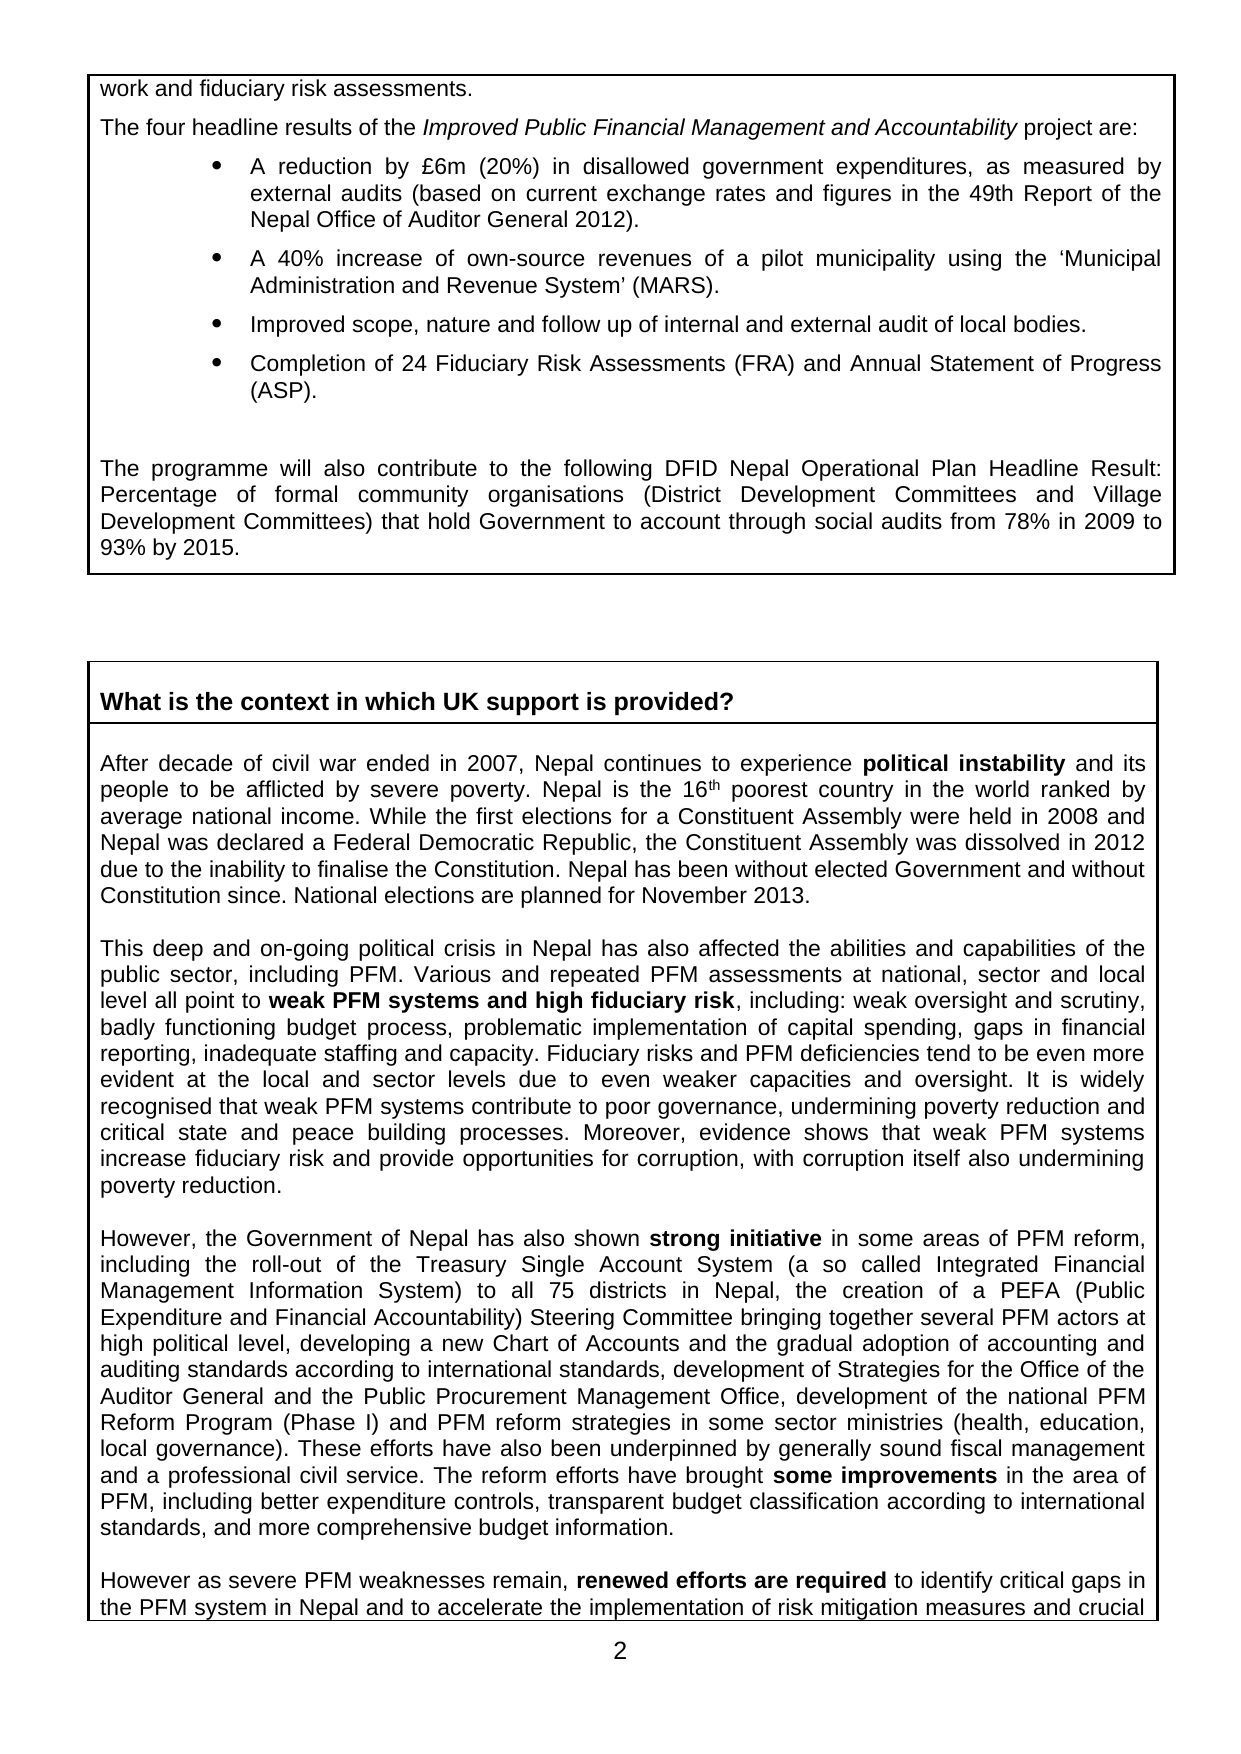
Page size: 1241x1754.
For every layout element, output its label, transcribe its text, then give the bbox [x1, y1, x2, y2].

table_cell work and fiduciary risk assessments. The four headline results of the Improved Public Financial Management and Accountability project are: A reduction by £6m (20%) in disallowed government expenditures, as measured by external audits (based on current exchange rates and figures in the 49th Report of the Nepal Office of Auditor General 2012). A 40% increase of own-source revenues of a pilot municipality using the ‘Municipal Administration and Revenue System’ (MARS). Improved scope, nature and follow up of internal and external audit of local bodies. Completion of 24 Fiduciary Risk Assessments (FRA) and Annual Statement of Progress (ASP). The programme will also contribute to the following DFID Nepal Operational Plan Headline Result: Percentage of formal community organisations (District Development Committees and Village Development Committees) that hold Government to account through social audits from 78% in 2009 to 93% by 2015. [90, 76, 1173, 573]
table_header What is the context in which UK support is provided? [90, 662, 1156, 722]
table_cell After decade of civil war ended in 2007, Nepal continues to experience political instability and its people to be afflicted by severe poverty. Nepal is the 16th poorest country in the world ranked by average national income. While the first elections for a Constituent Assembly were held in 2008 and Nepal was declared a Federal Democratic Republic, the Constituent Assembly was dissolved in 2012 due to the inability to finalise the Constitution. Nepal has been without elected Government and without Constitution since. National elections are planned for November 2013. This deep and on-going political crisis in Nepal has also affected the abilities and capabilities of the public sector, including PFM. Various and repeated PFM assessments at national, sector and local level all point to weak PFM systems and high fiduciary risk, including: weak oversight and scrutiny, badly functioning budget process, problematic implementation of capital spending, gaps in financial reporting, inadequate staffing and capacity. Fiduciary risks and PFM deficiencies tend to be even more evident at the local and sector levels due to even weaker capacities and oversight. It is widely recognised that weak PFM systems contribute to poor governance, undermining poverty reduction and critical state and peace building processes. Moreover, evidence shows that weak PFM systems increase fiduciary risk and provide opportunities for corruption, with corruption itself also undermining poverty reduction. However, the Government of Nepal has also shown strong initiative in some areas of PFM reform, including the roll-out of the Treasury Single Account System (a so called Integrated Financial Management Information System) to all 75 districts in Nepal, the creation of a PEFA (Public Expenditure and Financial Accountability) Steering Committee bringing together several PFM actors at high political level, developing a new Chart of Accounts and the gradual adoption of accounting and auditing standards according to international standards, development of Strategies for the Office of the Auditor General and the Public Procurement Management Office, development of the national PFM Reform Program (Phase I) and PFM reform strategies in some sector ministries (health, education, local governance). These efforts have also been underpinned by generally sound fiscal management and a professional civil service. The reform efforts have brought some improvements in the area of PFM, including better expenditure controls, transparent budget classification according to international standards, and more comprehensive budget information. However as severe PFM weaknesses remain, renewed efforts are required to identify critical gaps in the PFM system in Nepal and to accelerate the implementation of risk mitigation measures and crucial [90, 724, 1156, 1620]
